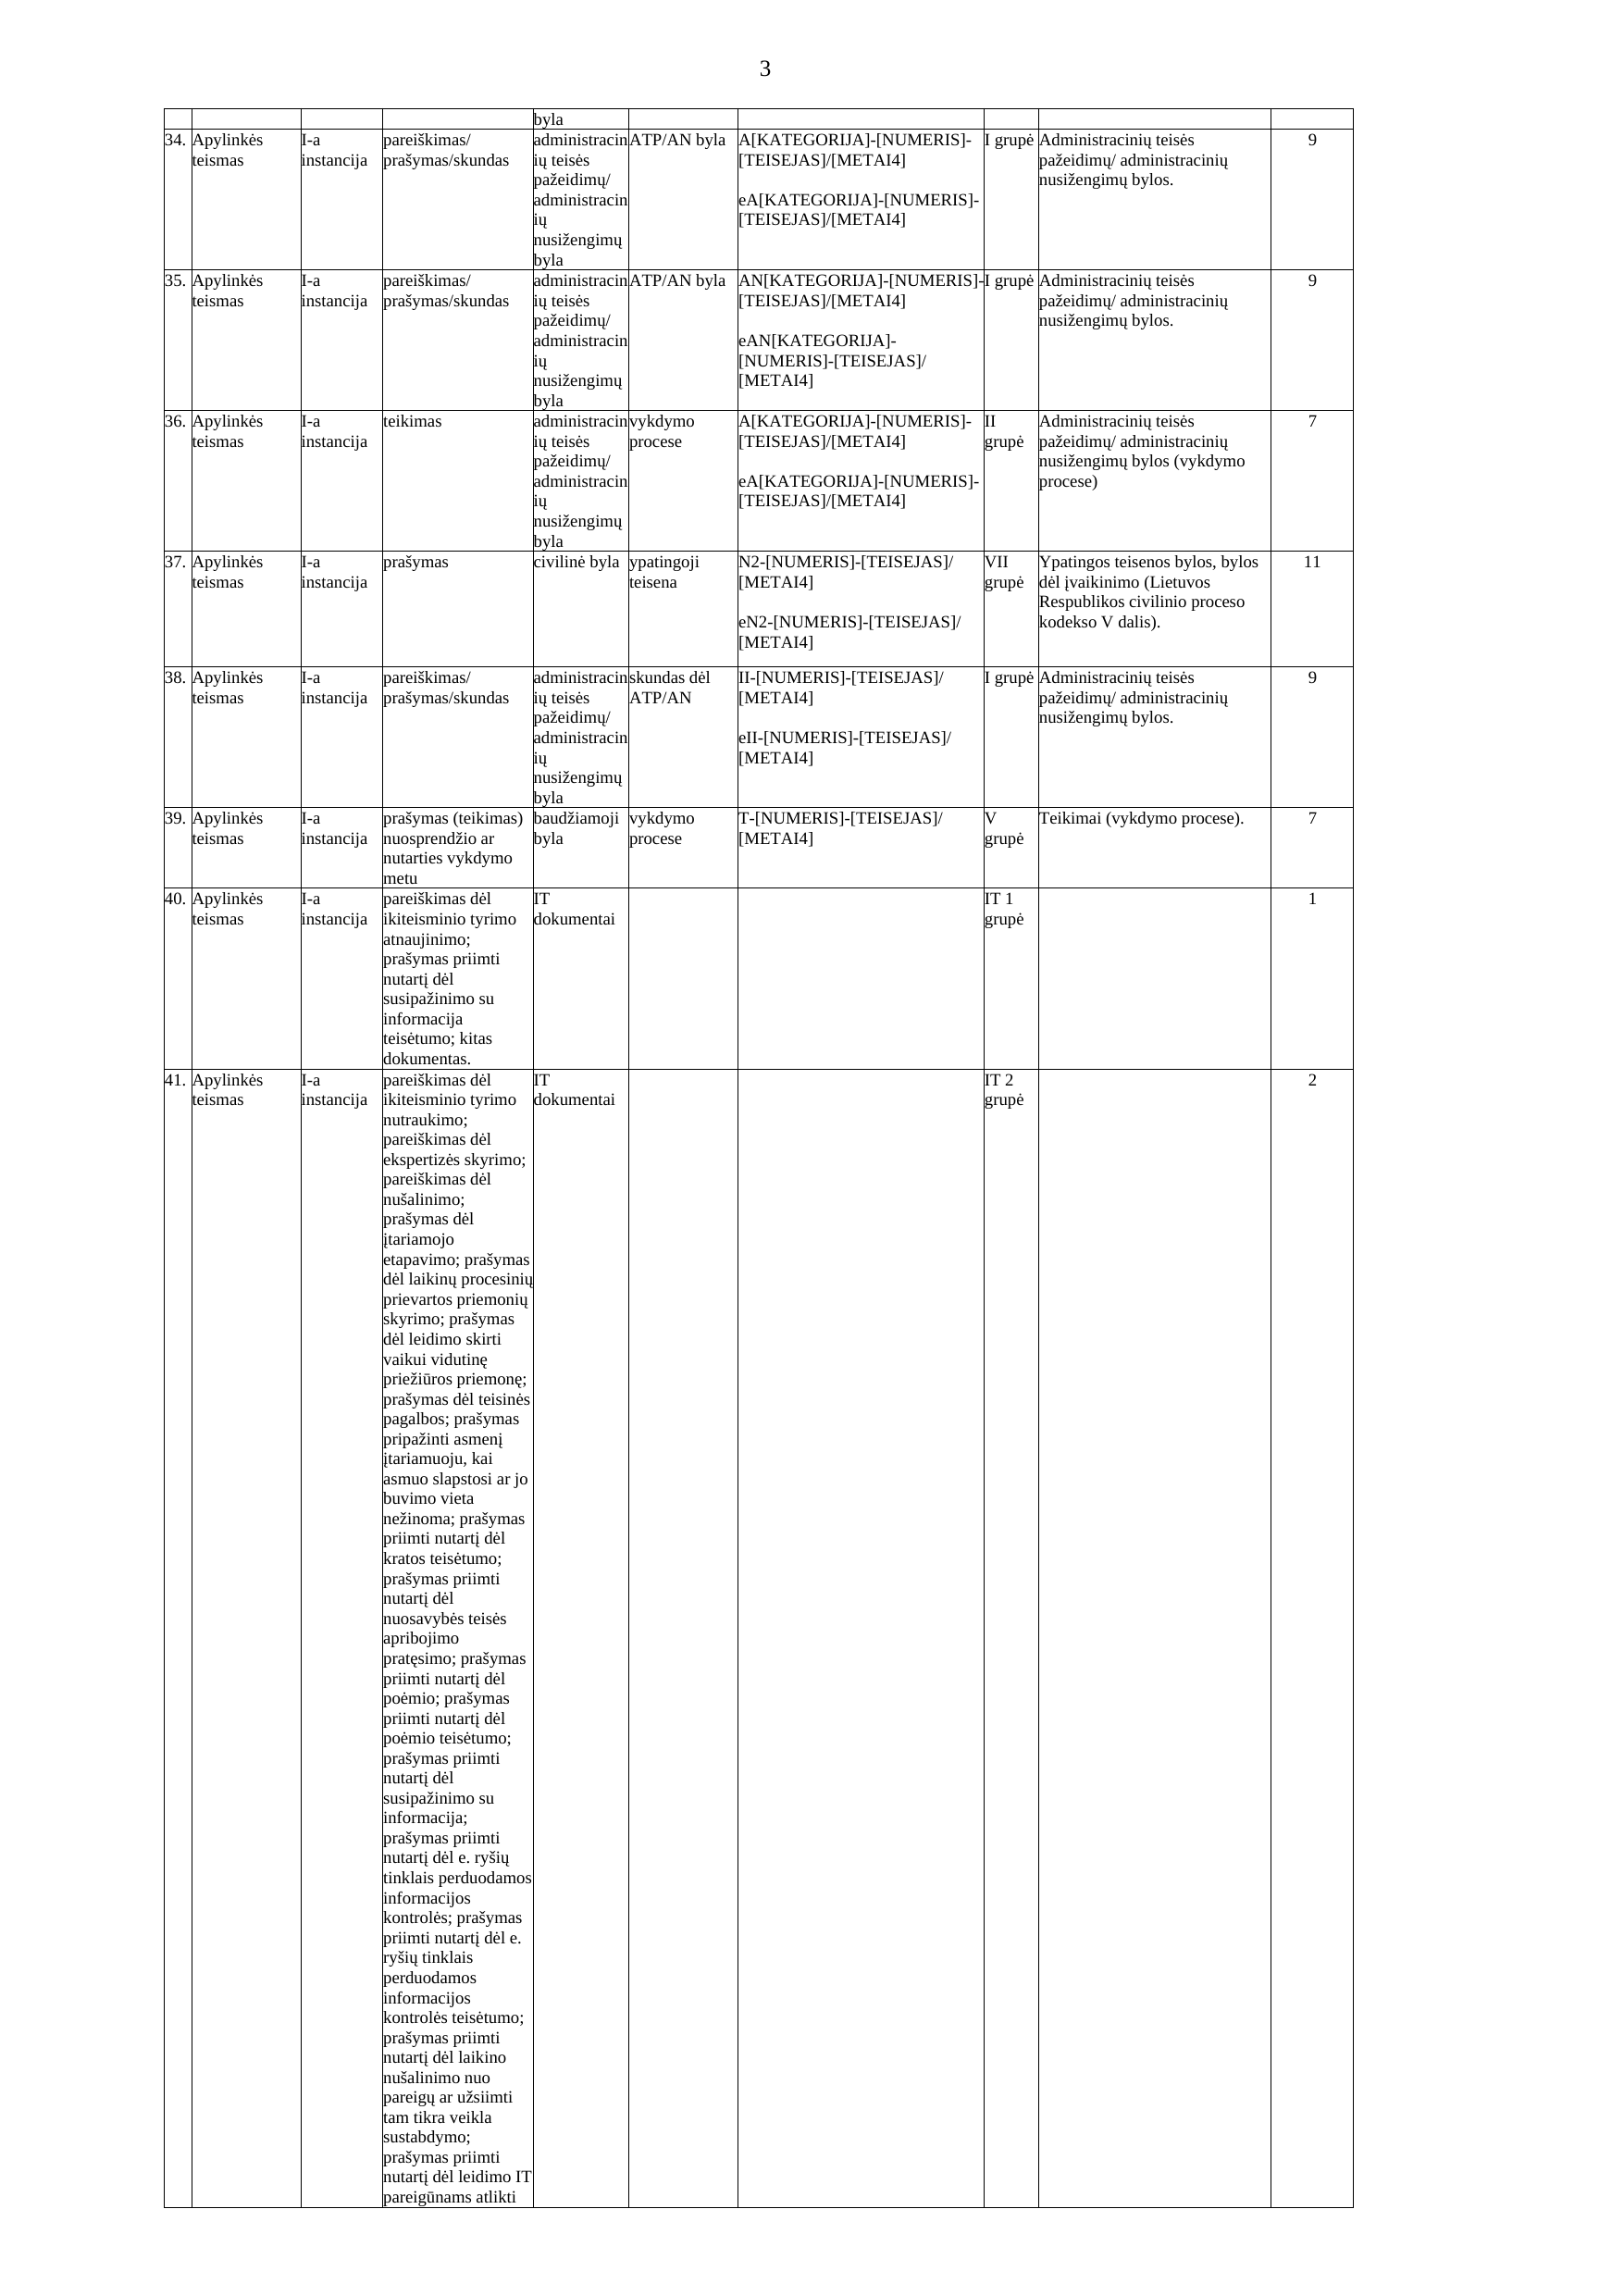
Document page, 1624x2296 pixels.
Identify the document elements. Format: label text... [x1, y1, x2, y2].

table_cell [302, 109, 382, 129]
table_cell [1039, 1070, 1271, 2206]
table_cell IT dokumentai [534, 1070, 628, 2206]
table_cell 9 [1271, 130, 1353, 269]
table_cell VII grupė [985, 552, 1038, 666]
table_cell [629, 888, 738, 1068]
table_cell N2-[NUMERIS]-[TEISEJAS]/[METAI4] eN2-[NUMERIS]-[TEISEJAS]/[METAI4] [738, 552, 984, 666]
table_cell ATP/AN byla [629, 130, 738, 269]
table_cell Apylinkės teismas [192, 130, 301, 269]
table_cell [165, 109, 192, 129]
table_cell IT dokumentai [534, 888, 628, 1068]
table_cell 9 [1271, 270, 1353, 410]
table_cell I-a instancija [302, 808, 382, 887]
table_cell pareiškimas/prašymas/skundas [383, 667, 533, 807]
table_cell I-a instancija [302, 1070, 382, 2206]
table_cell [1271, 109, 1353, 129]
table_cell 39. [165, 808, 192, 887]
table_cell Apylinkės teismas [192, 411, 301, 551]
table_cell Teikimai (vykdymo procese). [1039, 808, 1271, 887]
table_cell I grupė [985, 667, 1038, 807]
table_cell A[KATEGORIJA]-[NUMERIS]-[TEISEJAS]/[METAI4] eA[KATEGORIJA]-[NUMERIS]-[TEISEJAS]/[METAI4] [738, 130, 984, 269]
table_cell Apylinkės teismas [192, 270, 301, 410]
table_cell [629, 1070, 738, 2206]
table_cell Administracinių teisės pažeidimų/ administracinių nusižengimų bylos (vykdymo procese) [1039, 411, 1271, 551]
table_cell I-a instancija [302, 130, 382, 269]
table_cell vykdymo procese [629, 808, 738, 887]
table_cell ypatingoji teisena [629, 552, 738, 666]
table_cell ATP/AN byla [629, 270, 738, 410]
table_cell I grupė [985, 130, 1038, 269]
table_cell [1039, 109, 1271, 129]
table_cell Administracinių teisės pažeidimų/ administracinių nusižengimų bylos. [1039, 130, 1271, 269]
table_cell byla [534, 109, 628, 129]
table_cell IT 2 grupė [985, 1070, 1038, 2206]
table_cell [738, 109, 984, 129]
table_cell prašymas [383, 552, 533, 666]
table_cell administracinių teisės pažeidimų/ administracinių nusižengimų byla [534, 411, 628, 551]
table_cell [738, 888, 984, 1068]
table_cell 11 [1271, 552, 1353, 666]
table_cell I-a instancija [302, 270, 382, 410]
table_cell I-a instancija [302, 667, 382, 807]
table_cell AN[KATEGORIJA]-[NUMERIS]-[TEISEJAS]/[METAI4] eAN[KATEGORIJA]-[NUMERIS]-[TEISEJAS]/[METAI4] [738, 270, 984, 410]
table_cell 37. [165, 552, 192, 666]
table_cell Ypatingos teisenos bylos, bylos dėl įvaikinimo (Lietuvos Respublikos civilinio proceso kodekso V dalis). [1039, 552, 1271, 666]
table_cell pareiškimas/prašymas/skundas [383, 130, 533, 269]
table_cell I-a instancija [302, 888, 382, 1068]
table_cell Apylinkės teismas [192, 552, 301, 666]
table_cell 9 [1271, 667, 1353, 807]
table_cell [985, 109, 1038, 129]
table_cell teikimas [383, 411, 533, 551]
table_cell 7 [1271, 808, 1353, 887]
table_cell administracinių teisės pažeidimų/ administracinių nusižengimų byla [534, 667, 628, 807]
table_cell 40. [165, 888, 192, 1068]
table_cell 34. [165, 130, 192, 269]
table_cell T-[NUMERIS]-[TEISEJAS]/[METAI4] [738, 808, 984, 887]
table_cell vykdymo procese [629, 411, 738, 551]
table_cell 36. [165, 411, 192, 551]
table_cell II grupė [985, 411, 1038, 551]
table_cell Apylinkės teismas [192, 888, 301, 1068]
table_cell [1039, 888, 1271, 1068]
table_cell Apylinkės teismas [192, 808, 301, 887]
table_cell Apylinkės teismas [192, 1070, 301, 2206]
table_cell [383, 109, 533, 129]
table_cell A[KATEGORIJA]-[NUMERIS]-[TEISEJAS]/[METAI4] eA[KATEGORIJA]-[NUMERIS]-[TEISEJAS]/[METAI4] [738, 411, 984, 551]
table_cell civilinė byla [534, 552, 628, 666]
table_cell [192, 109, 301, 129]
table_cell prašymas (teikimas) nuosprendžio ar nutarties vykdymo metu [383, 808, 533, 887]
table_cell 7 [1271, 411, 1353, 551]
table_cell Administracinių teisės pažeidimų/ administracinių nusižengimų bylos. [1039, 667, 1271, 807]
table_cell administracinių teisės pažeidimų/ administracinių nusižengimų byla [534, 270, 628, 410]
table_cell 41. [165, 1070, 192, 2206]
table_cell pareiškimas dėl ikiteisminio tyrimo nutraukimo; pareiškimas dėl ekspertizės skyrimo; pareiškimas dėl nušalinimo; prašymas dėl įtariamojo etapavimo; prašymas dėl laikinų procesinių prievartos priemonių skyrimo; prašymas dėl leidimo skirti vaikui vidutinę priežiūros priemonę; prašymas dėl teisinės pagalbos; prašymas pripažinti asmenį įtariamuoju, kai asmuo slapstosi ar jo buvimo vieta nežinoma; prašymas priimti nutartį dėl kratos teisėtumo; prašymas priimti nutartį dėl nuosavybės teisės apribojimo pratęsimo; prašymas priimti nutartį dėl poėmio; prašymas priimti nutartį dėl poėmio teisėtumo; prašymas priimti nutartį dėl susipažinimo su informacija; prašymas priimti nutartį dėl e. ryšių tinklais perduodamos informacijos kontrolės; prašymas priimti nutartį dėl e. ryšių tinklais perduodamos informacijos kontrolės teisėtumo; prašymas priimti nutartį dėl laikino nušalinimo nuo pareigų ar užsiimti tam tikra veikla sustabdymo; prašymas priimti nutartį dėl leidimo IT pareigūnams atlikti [383, 1070, 533, 2206]
table_cell I grupė [985, 270, 1038, 410]
table_cell II-[NUMERIS]-[TEISEJAS]/[METAI4] eII-[NUMERIS]-[TEISEJAS]/[METAI4] [738, 667, 984, 807]
table_cell Apylinkės teismas [192, 667, 301, 807]
table_cell baudžiamoji byla [534, 808, 628, 887]
table_cell Administracinių teisės pažeidimų/ administracinių nusižengimų bylos. [1039, 270, 1271, 410]
table_cell [738, 1070, 984, 2206]
table_cell V grupė [985, 808, 1038, 887]
table_cell IT 1 grupė [985, 888, 1038, 1068]
table_cell I-a instancija [302, 411, 382, 551]
table_cell I-a instancija [302, 552, 382, 666]
table_cell skundas dėl ATP/AN [629, 667, 738, 807]
table_cell 38. [165, 667, 192, 807]
table_cell 35. [165, 270, 192, 410]
table_cell pareiškimas/prašymas/skundas [383, 270, 533, 410]
table_cell [629, 109, 738, 129]
table_cell pareiškimas dėl ikiteisminio tyrimo atnaujinimo; prašymas priimti nutartį dėl susipažinimo su informacija teisėtumo; kitas dokumentas. [383, 888, 533, 1068]
table_cell 1 [1271, 888, 1353, 1068]
table_cell administracinių teisės pažeidimų/ administracinių nusižengimų byla [534, 130, 628, 269]
table_cell 2 [1271, 1070, 1353, 2206]
